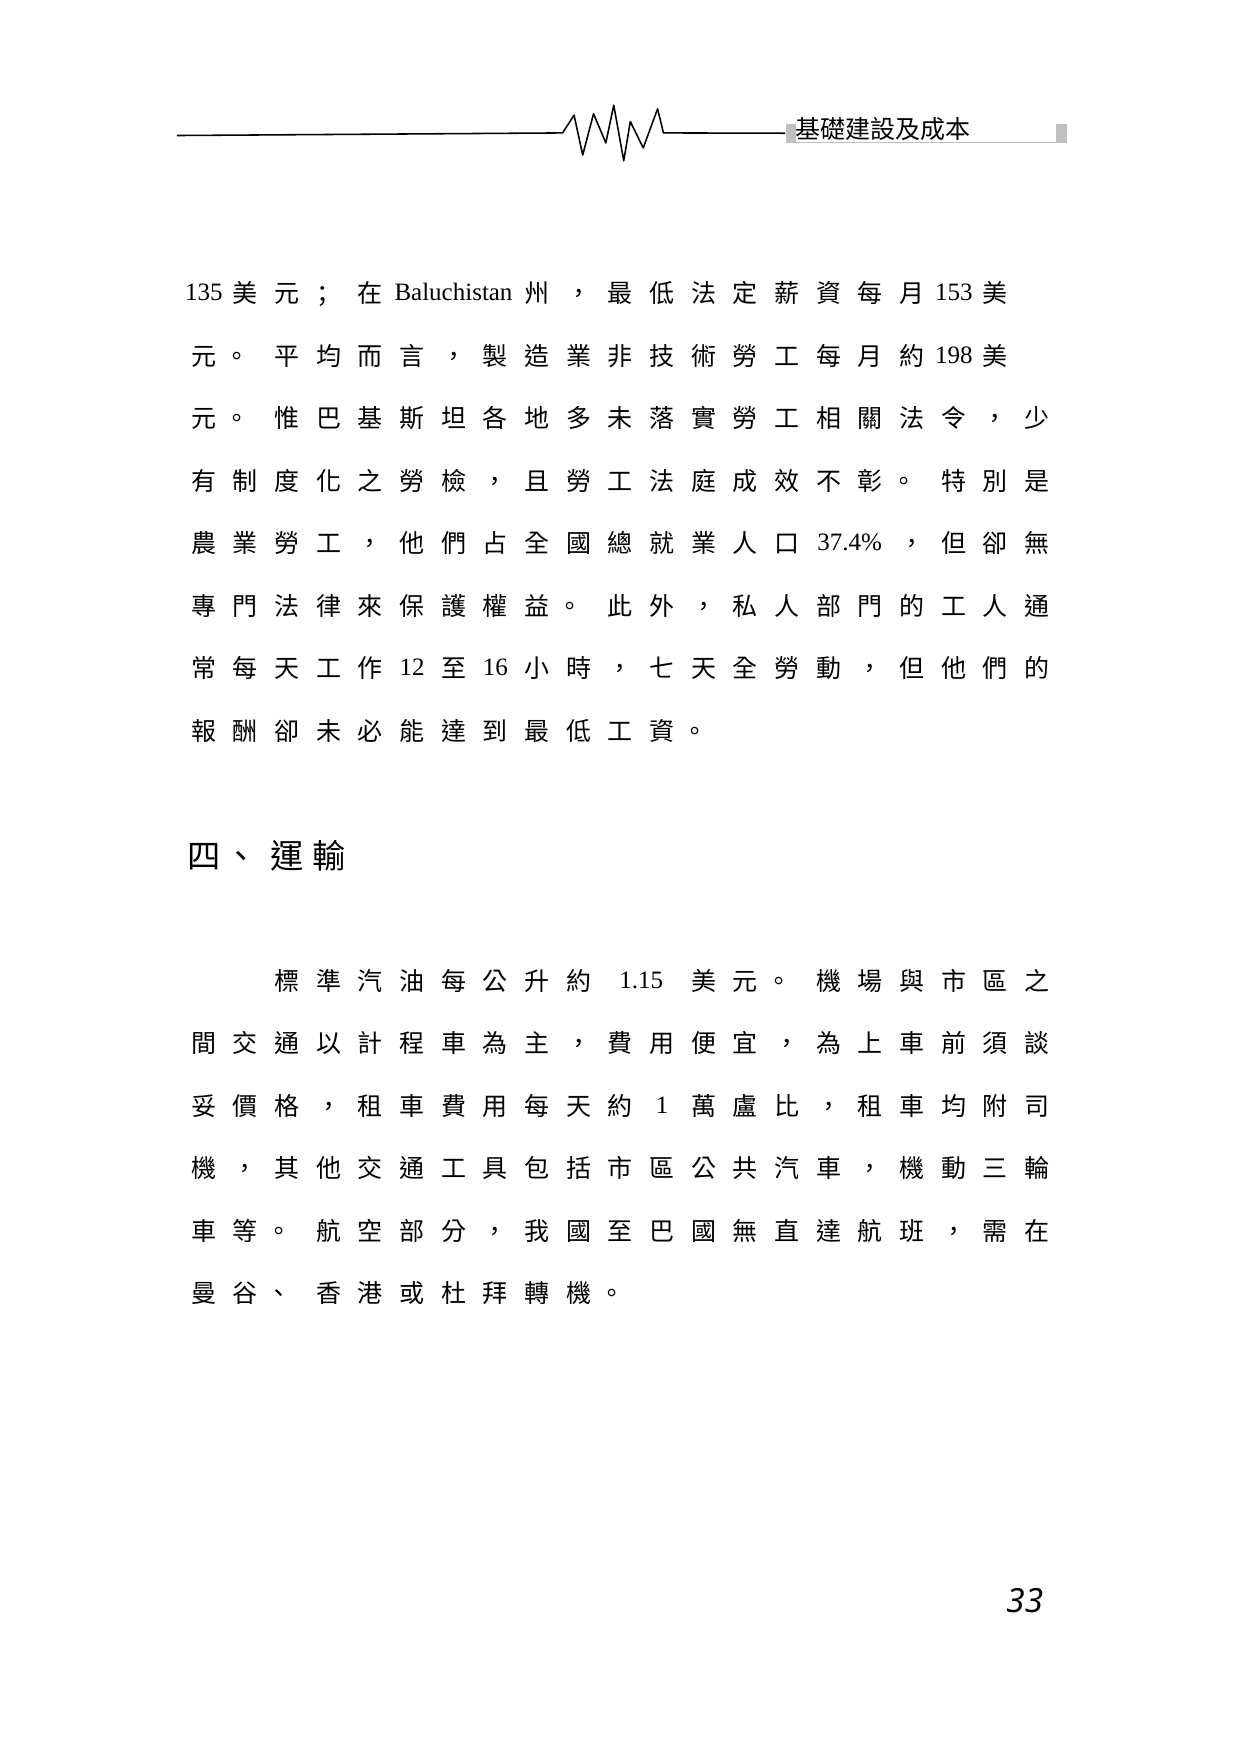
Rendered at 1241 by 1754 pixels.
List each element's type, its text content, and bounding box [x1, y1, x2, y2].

text 135美元；在Baluchistan州，最低法定薪資每月153美元。平均而言，製造業非技術勞工每月約198美元​。惟巴基斯坦各地多未落實勞工相關法令，少有制度化之勞檢，且勞工法庭成效不彰。特別是農業勞工，他們占全國總就業人口37.4%，但卻無專門法律來保護權益​。此外，私人部門的工人通常每天工作12至16小時，七天全勞動，但他們的報酬卻未必能達到最低工資​​。 [183, 250, 1058, 750]
text 標準汽油每公升約1.15美元。機場與市區之間交通以計程車為主，費用便宜，為上車前須談妥價格，租車費用每天約1萬盧比，租車均附司機，其他交通工具包括市區公共汽車，機動三輪車等。航空部分，我國至巴國無直達航班，需在曼谷、香港或杜拜轉機。 [183, 938, 1058, 1313]
text 四、運輸 [183, 813, 1058, 875]
